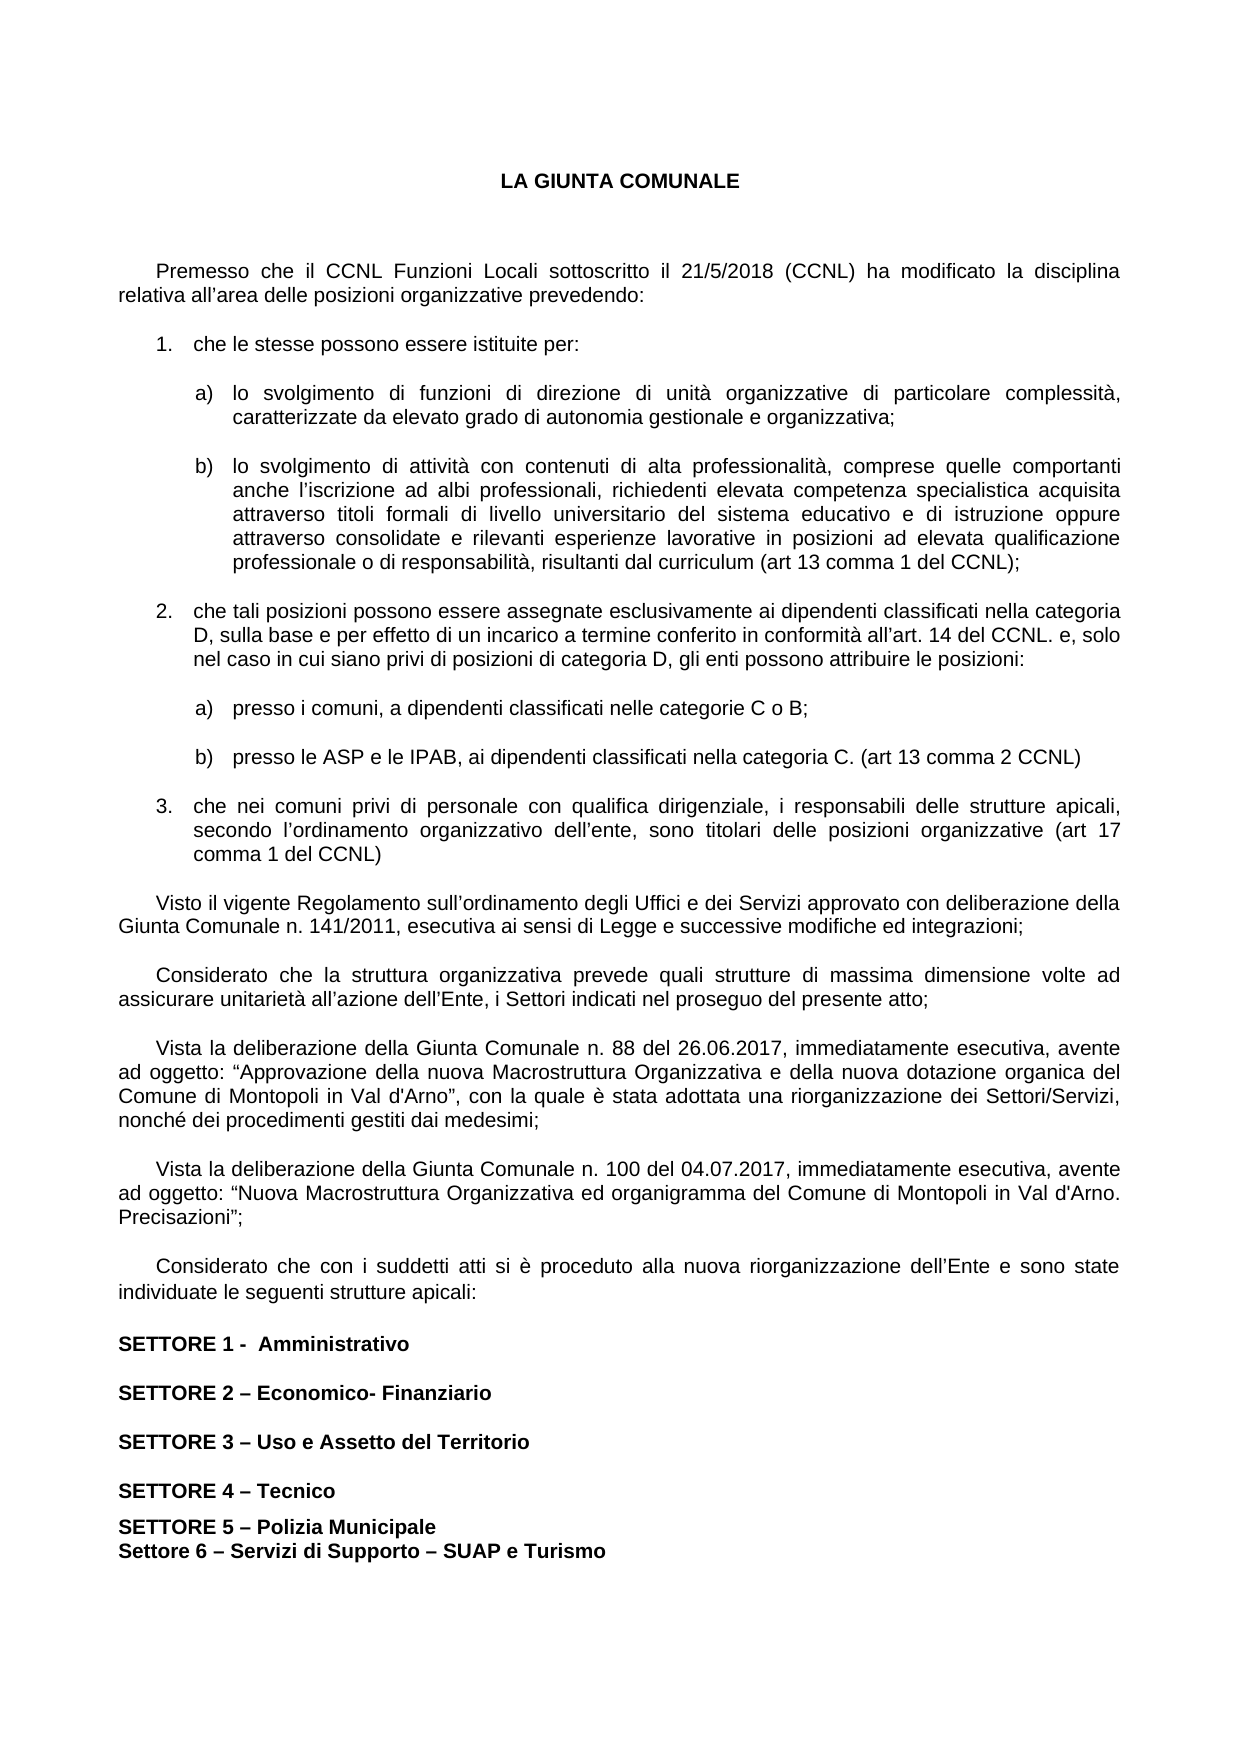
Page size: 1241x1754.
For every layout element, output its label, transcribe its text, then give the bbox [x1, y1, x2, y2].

list che le stesse possono essere istituite per: [156, 332, 1122, 356]
table_cell SETTORE 4 – Tecnico [107, 1466, 620, 1515]
subtitle LA GIUNTA COMUNALE [118, 169, 1122, 193]
table_cell SETTORE 3 – Uso e Assetto del Territorio [107, 1417, 620, 1466]
list presso le ASP e le IPAB, ai dipendenti classificati nella categoria C. (art 13 comma 2 CCNL) [195, 744, 1122, 768]
list che tali posizioni possono essere assegnate esclusivamente ai dipendenti classificati nella categoria D, sulla base e per effetto di un incarico a termine conferito in conformità all’art. 14 del CCNL. e, solo nel caso in cui siano privi di posizioni di categoria D, gli enti possono attribuire le posizioni: [156, 599, 1122, 671]
text Visto il vigente Regolamento sull’ordinamento degli Uffici e dei Servizi approvato con deliberazione della Giunta Comunale n. 141/2011, esecutiva ai sensi di Legge e successive modifiche ed integrazioni; [118, 890, 1122, 938]
text Premesso che il CCNL Funzioni Locali sottoscritto il 21/5/2018 (CCNL) ha modificato la disciplina relativa all’area delle posizioni organizzative prevedendo: [118, 259, 1122, 307]
list lo svolgimento di funzioni di direzione di unità organizzative di particolare complessità, caratterizzate da elevato grado di autonomia gestionale e organizzativa; [195, 381, 1122, 429]
list lo svolgimento di attività con contenuti di alta professionalità, comprese quelle comportanti anche l’iscrizione ad albi professionali, richiedenti elevata competenza specialistica acquisita attraverso titoli formali di livello universitario del sistema educativo e di istruzione oppure attraverso consolidate e rilevanti esperienze lavorative in posizioni ad elevata qualificazione professionale o di responsabilità, risultanti dal curriculum (art 13 comma 1 del CCNL); [195, 454, 1122, 574]
list che nei comuni privi di personale con qualifica dirigenziale, i responsabili delle strutture apicali, secondo l’ordinamento organizzativo dell’ente, sono titolari delle posizioni organizzative (art 17 comma 1 del CCNL) [156, 793, 1122, 865]
text Vista la deliberazione della Giunta Comunale n. 100 del 04.07.2017, immediatamente esecutiva, avente ad oggetto: “Nuova Macrostruttura Organizzativa ed organigramma del Comune di Montopoli in Val d'Arno. Precisazioni”; [118, 1157, 1122, 1229]
list presso i comuni, a dipendenti classificati nelle categorie C o B; [195, 696, 1122, 719]
text Considerato che la struttura organizzativa prevede quali strutture di massima dimensione volte ad assicurare unitarietà all’azione dell’Ente, i Settori indicati nel proseguo del presente atto; [118, 963, 1122, 1011]
text Vista la deliberazione della Giunta Comunale n. 88 del 26.06.2017, immediatamente esecutiva, avente ad oggetto: “Approvazione della nuova Macrostruttura Organizzativa e della nuova dotazione organica del Comune di Montopoli in Val d'Arno”, con la quale è stata adottata una riorganizzazione dei Settori/Servizi, nonché dei procedimenti gestiti dai medesimi; [118, 1036, 1122, 1132]
table_cell SETTORE 5 – Polizia Municipale Settore 6 – Servizi di Supporto – SUAP e Turismo [107, 1515, 620, 1563]
table_cell SETTORE 2 – Economico- Finanziario [107, 1368, 620, 1417]
text Considerato che con i suddetti atti si è proceduto alla nuova riorganizzazione dell’Ente e sono state individuate le seguenti strutture apicali: [118, 1254, 1122, 1304]
table_header SETTORE 1 - Amministrativo [107, 1319, 620, 1368]
